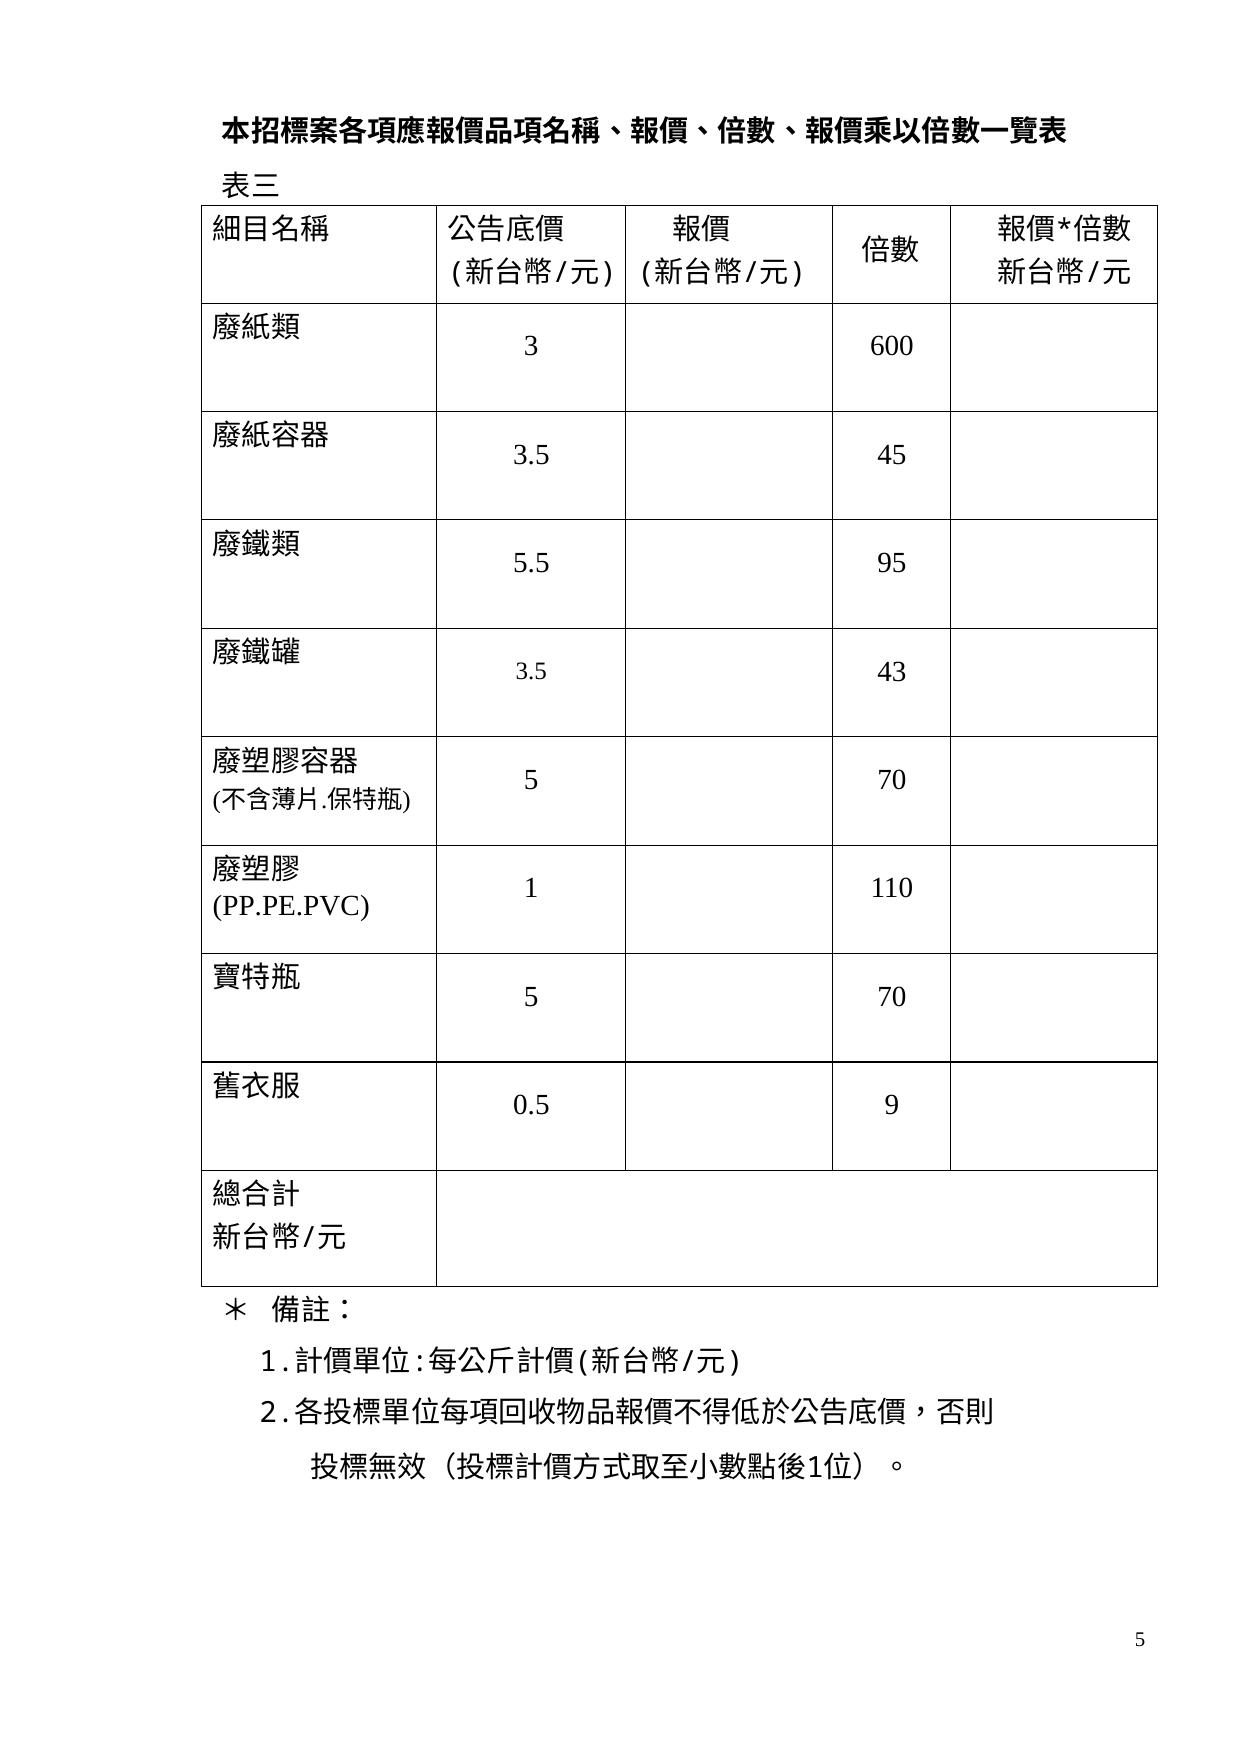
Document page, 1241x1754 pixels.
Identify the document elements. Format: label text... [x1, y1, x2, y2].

table_cell [626, 954, 832, 1061]
table_cell [626, 520, 832, 628]
table_cell 5.5 [437, 520, 625, 628]
table_cell 廢鐵罐 [202, 629, 436, 736]
table_cell [951, 412, 1157, 519]
table_cell 廢塑膠容器 (不含薄片.保特瓶) [202, 737, 436, 844]
list 備註： [222, 1287, 1240, 1329]
table_cell [951, 737, 1157, 844]
table_cell 70 [833, 954, 950, 1061]
table_header 報價*倍數 新台幣/元 [951, 206, 1157, 302]
table_cell 總合計 新台幣/元 [202, 1171, 436, 1286]
table_cell 110 [833, 846, 950, 953]
table_cell 1 [437, 846, 625, 953]
table_cell 600 [833, 304, 950, 411]
table_header 報價 (新台幣/元) [626, 206, 832, 302]
table_cell 3.5 [437, 412, 625, 519]
table_cell 43 [833, 629, 950, 736]
table_cell [951, 304, 1157, 411]
text 1.計價單位:每公斤計價(新台幣/元) [259, 1338, 1240, 1380]
table_header 倍數 [833, 206, 950, 302]
text 表三 [222, 162, 1137, 205]
table_cell [626, 412, 832, 519]
table_cell 0.5 [437, 1063, 625, 1170]
table_cell [951, 629, 1157, 736]
table_cell [951, 520, 1157, 628]
table_cell 廢鐵類 [202, 520, 436, 628]
table_cell 5 [437, 954, 625, 1061]
table_cell [951, 1063, 1157, 1170]
table_header 公告底價 (新台幣/元) [437, 206, 625, 302]
table_cell 3 [437, 304, 625, 411]
table_cell [951, 846, 1157, 953]
table_cell [951, 954, 1157, 1061]
table_cell 廢塑膠(PP.PE.PVC) [202, 846, 436, 953]
table_cell 廢紙類 [202, 304, 436, 411]
table_cell 3.5 [437, 629, 625, 736]
table_cell 寶特瓶 [202, 954, 436, 1061]
text 本招標案各項應報價品項名稱、報價、倍數、報價乘以倍數一覽表 [222, 108, 1137, 150]
text 2.各投標單位每項回收物品報價不得低於公告底價，否則 [259, 1388, 1240, 1431]
table_cell [626, 304, 832, 411]
table_cell [626, 1063, 832, 1170]
table_cell 95 [833, 520, 950, 628]
text 投標無效（投標計價方式取至小數點後1位）。 [298, 1443, 1137, 1486]
table_cell 5 [437, 737, 625, 844]
table_cell 45 [833, 412, 950, 519]
table_cell 舊衣服 [202, 1063, 436, 1170]
table_cell 9 [833, 1063, 950, 1170]
table_cell 廢紙容器 [202, 412, 436, 519]
table_cell [626, 846, 832, 953]
table_cell [626, 629, 832, 736]
table_cell 70 [833, 737, 950, 844]
table_cell [437, 1171, 1157, 1286]
table_header 細目名稱 [202, 206, 436, 302]
table_cell [626, 737, 832, 844]
